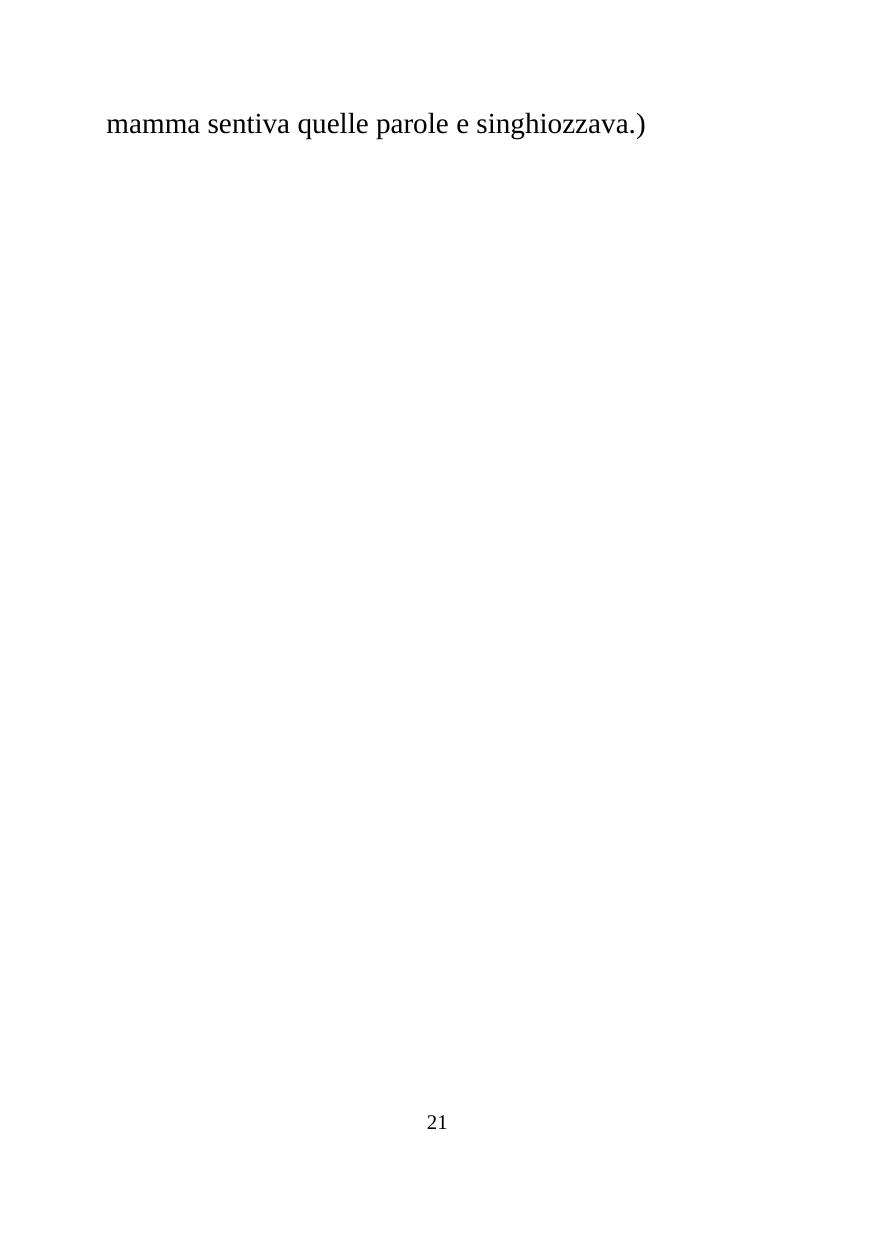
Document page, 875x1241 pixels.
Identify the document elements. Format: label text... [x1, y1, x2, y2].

text mamma sentiva quelle parole e singhiozzava.) [106, 106, 768, 140]
